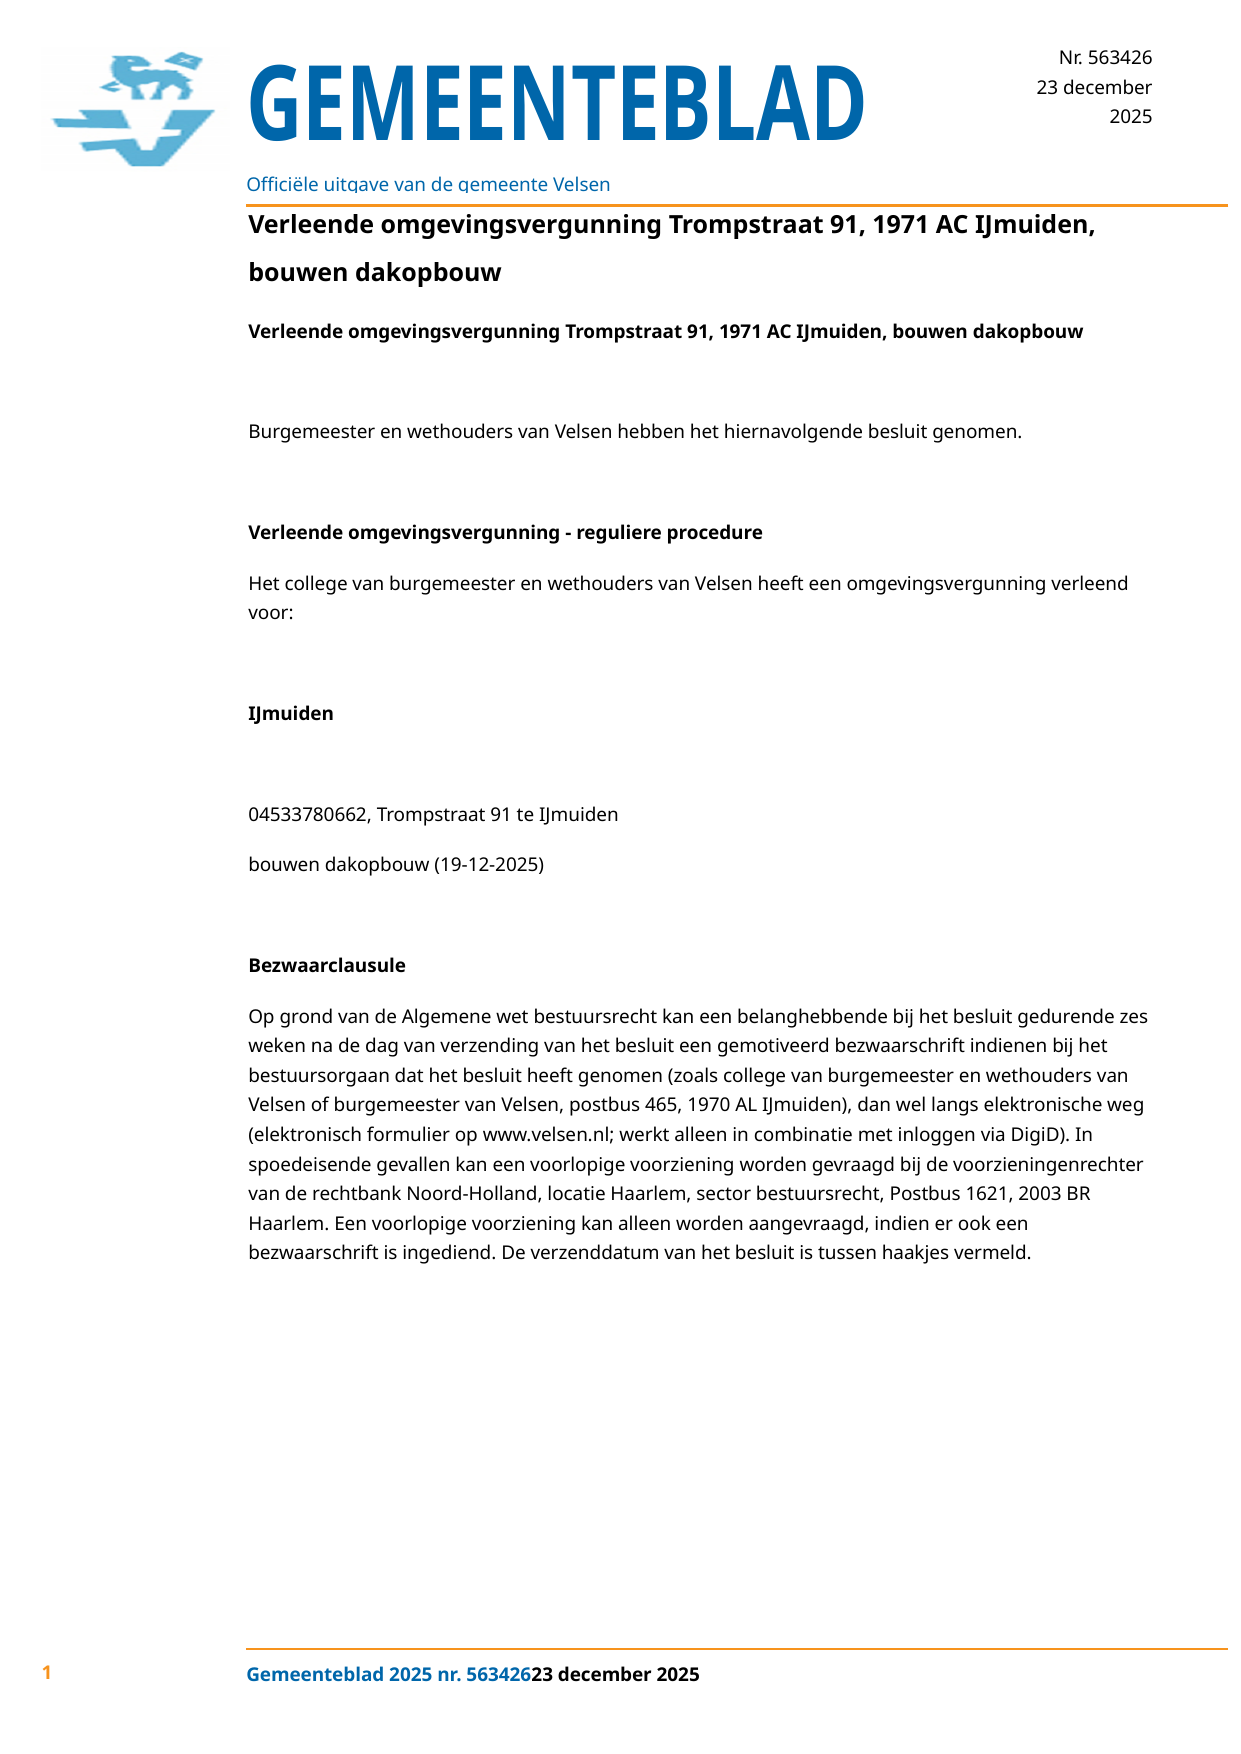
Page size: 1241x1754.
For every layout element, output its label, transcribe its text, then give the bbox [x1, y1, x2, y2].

text IJmuiden [248, 700, 1152, 726]
picture [41, 47, 231, 172]
text Burgemeester en wethouders van Velsen hebben het hiernavolgende besluit genomen. [248, 419, 1152, 444]
text Op grond van de Algemene wet bestuursrecht kan een belanghebbende bij het besluit gedurende zes weken na de dag van verzending van het besluit een gemotiveerd bezwaarschrift indienen bij het bestuursorgaan dat het besluit heeft genomen (zoals college van burgemeester en wethouders van Velsen of burgemeester van Velsen, postbus 465, 1970 AL IJmuiden), dan wel langs elektronische weg (elektronisch formulier op www.velsen.nl; werkt alleen in combinatie met inloggen via DigiD). In spoedeisende gevallen kan een voorlopige voorziening worden gevraagd bij de voorzieningenrechter van de rechtbank Noord-Holland, locatie Haarlem, sector bestuursrecht, Postbus 1621, 2003 BR Haarlem. Een voorlopige voorziening kan alleen worden aangevraagd, indien er ook een bezwaarschrift is ingediend. De verzenddatum van het besluit is tussen haakjes vermeld. [248, 1003, 1152, 1265]
text Het college van burgemeester en wethouders van Velsen heeft een omgevingsvergunning verleend voor: [248, 570, 1152, 625]
text Verleende omgevingsvergunning Trompstraat 91, 1971 AC IJmuiden, bouwen dakopbouw [248, 207, 1152, 288]
text Verleende omgevingsvergunning - reguliere procedure [248, 519, 1152, 545]
text Verleende omgevingsvergunning Trompstraat 91, 1971 AC IJmuiden, bouwen dakopbouw [248, 318, 1152, 344]
text bouwen dakopbouw (19-12-2025) [248, 852, 1152, 877]
text Bezwaarclausule [248, 952, 1152, 978]
text 04533780662, Trompstraat 91 te IJmuiden [248, 801, 1152, 827]
